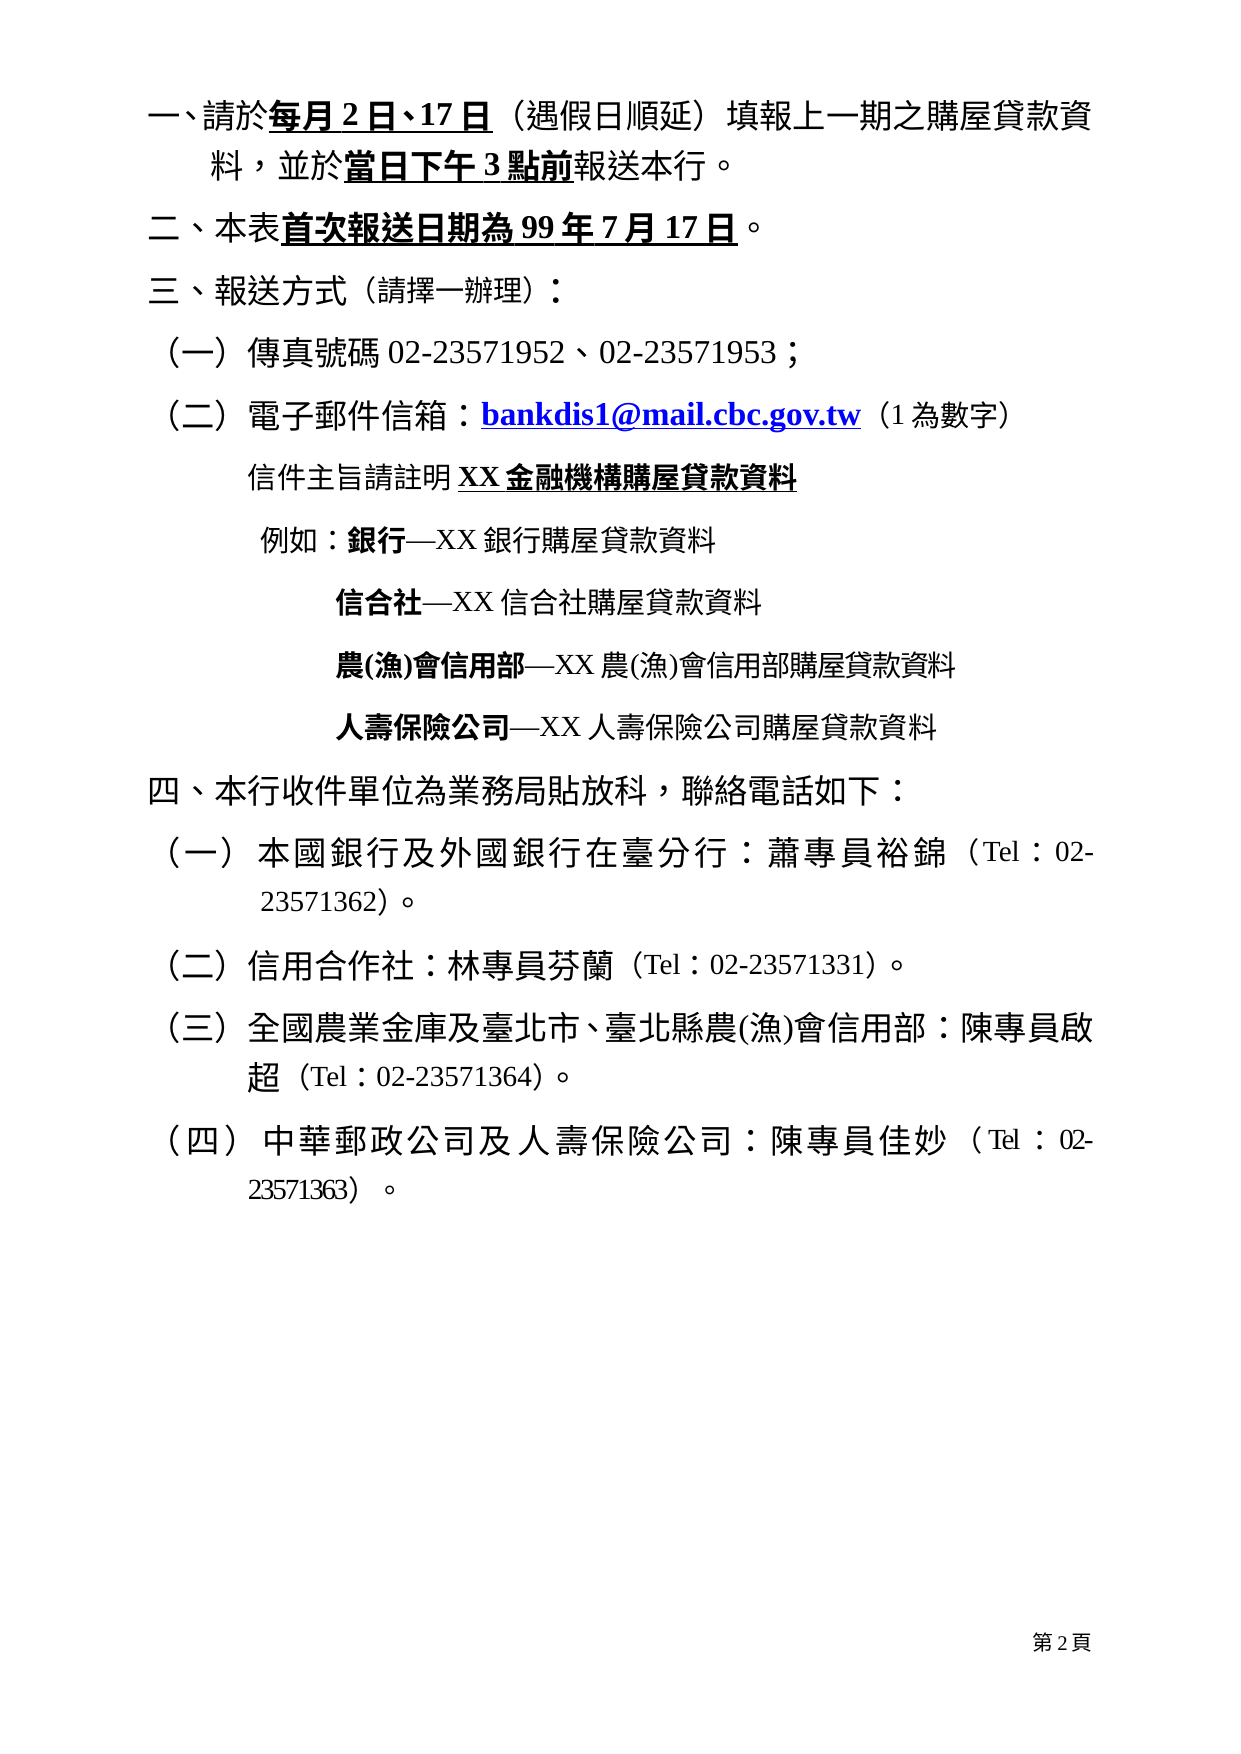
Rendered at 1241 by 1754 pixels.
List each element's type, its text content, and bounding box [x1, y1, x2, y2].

text （三）全國農業金庫及臺北市、臺北縣農(漁)會信用部：陳專員啟超（Tel：02-23571364）。 [148, 1001, 1094, 1101]
text 農(漁)會信用部—XX農(漁)會信用部購屋貸款資料 [247, 639, 1094, 689]
text 信合社—XX信合社購屋貸款資料 [247, 576, 1094, 626]
text 一、請於每月2日、17日（遇假日順延）填報上一期之購屋貸款資料，並於當日下午3點前報送本行。 [148, 89, 1092, 189]
text 二、本表首次報送日期為99年7月17日。 [148, 201, 1092, 251]
text （一）傳真號碼02-23571952、02-23571953； [148, 326, 1094, 376]
text 四、本行收件單位為業務局貼放科，聯絡電話如下： [148, 764, 1092, 814]
text 人壽保險公司—XX人壽保險公司購屋貸款資料 [247, 701, 1094, 751]
text 三、報送方式（請擇一辦理）： [148, 264, 1092, 314]
text （四）中華郵政公司及人壽保險公司：陳專員佳妙（Tel：02-23571363）。 [148, 1114, 1094, 1214]
text 例如：銀行—XX銀行購屋貸款資料 [247, 514, 1094, 564]
text （二）信用合作社：林專員芬蘭（Tel：02-23571331）。 [148, 939, 1094, 989]
text 信件主旨請註明XX金融機構購屋貸款資料 [248, 451, 1094, 501]
text （一）本國銀行及外國銀行在臺分行：蕭專員裕錦（Tel：02-23571362）。 [148, 826, 1094, 926]
text （二）電子郵件信箱：bankdis1@mail.cbc.gov.tw（1為數字） [148, 389, 1094, 439]
